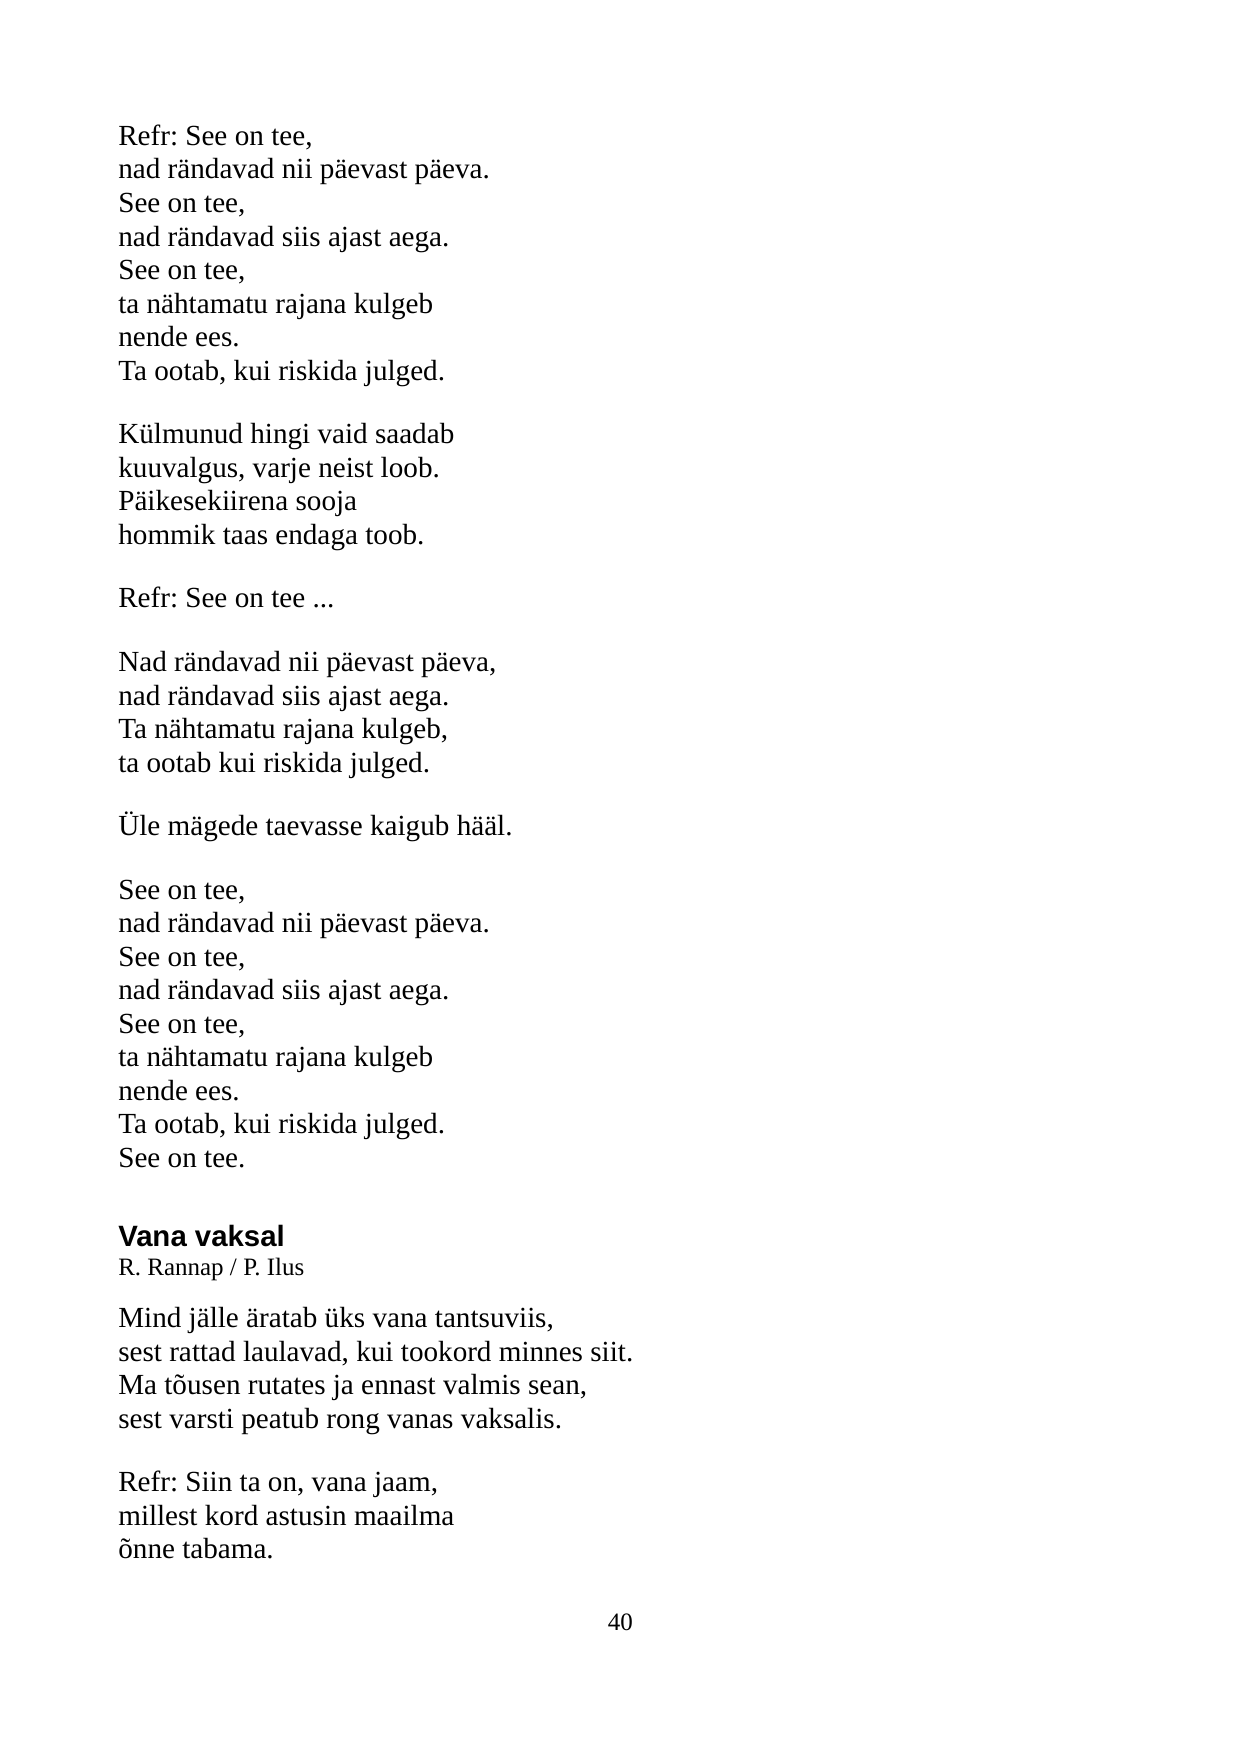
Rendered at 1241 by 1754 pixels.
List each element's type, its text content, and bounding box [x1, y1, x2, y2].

text Nad rändavad nii päevast päeva, nad rändavad siis ajast aega. Ta nähtamatu rajana kulgeb, ta ootab kui riskida julged. [118, 644, 1122, 778]
text Mind jälle äratab üks vana tantsuviis, sest rattad laulavad, kui tookord minnes siit. Ma tõusen rutates ja ennast valmis sean, sest varsti peatub rong vanas vaksalis. [118, 1300, 1122, 1434]
text Üle mägede taevasse kaigub hääl. [118, 808, 1122, 842]
subtitle Vana vaksal [118, 1219, 1122, 1252]
text Refr: Siin ta on, vana jaam, millest kord astusin maailma õnne tabama. [118, 1464, 1122, 1565]
text Refr: See on tee, nad rändavad nii päevast päeva. See on tee, nad rändavad siis ajast aega. See on tee, ta nähtamatu rajana kulgeb nende ees. Ta ootab, kui riskida julged. [118, 118, 1122, 386]
text Külmunud hingi vaid saadab kuuvalgus, varje neist loob. Päikesekiirena sooja hommik taas endaga toob. [118, 416, 1122, 551]
text Refr: See on tee ... [118, 581, 1122, 614]
text See on tee, nad rändavad nii päevast päeva. See on tee, nad rändavad siis ajast aega. See on tee, ta nähtamatu rajana kulgeb nende ees. Ta ootab, kui riskida julged. See on tee. [118, 872, 1122, 1174]
text R. Rannap / P. Ilus [118, 1252, 1122, 1281]
